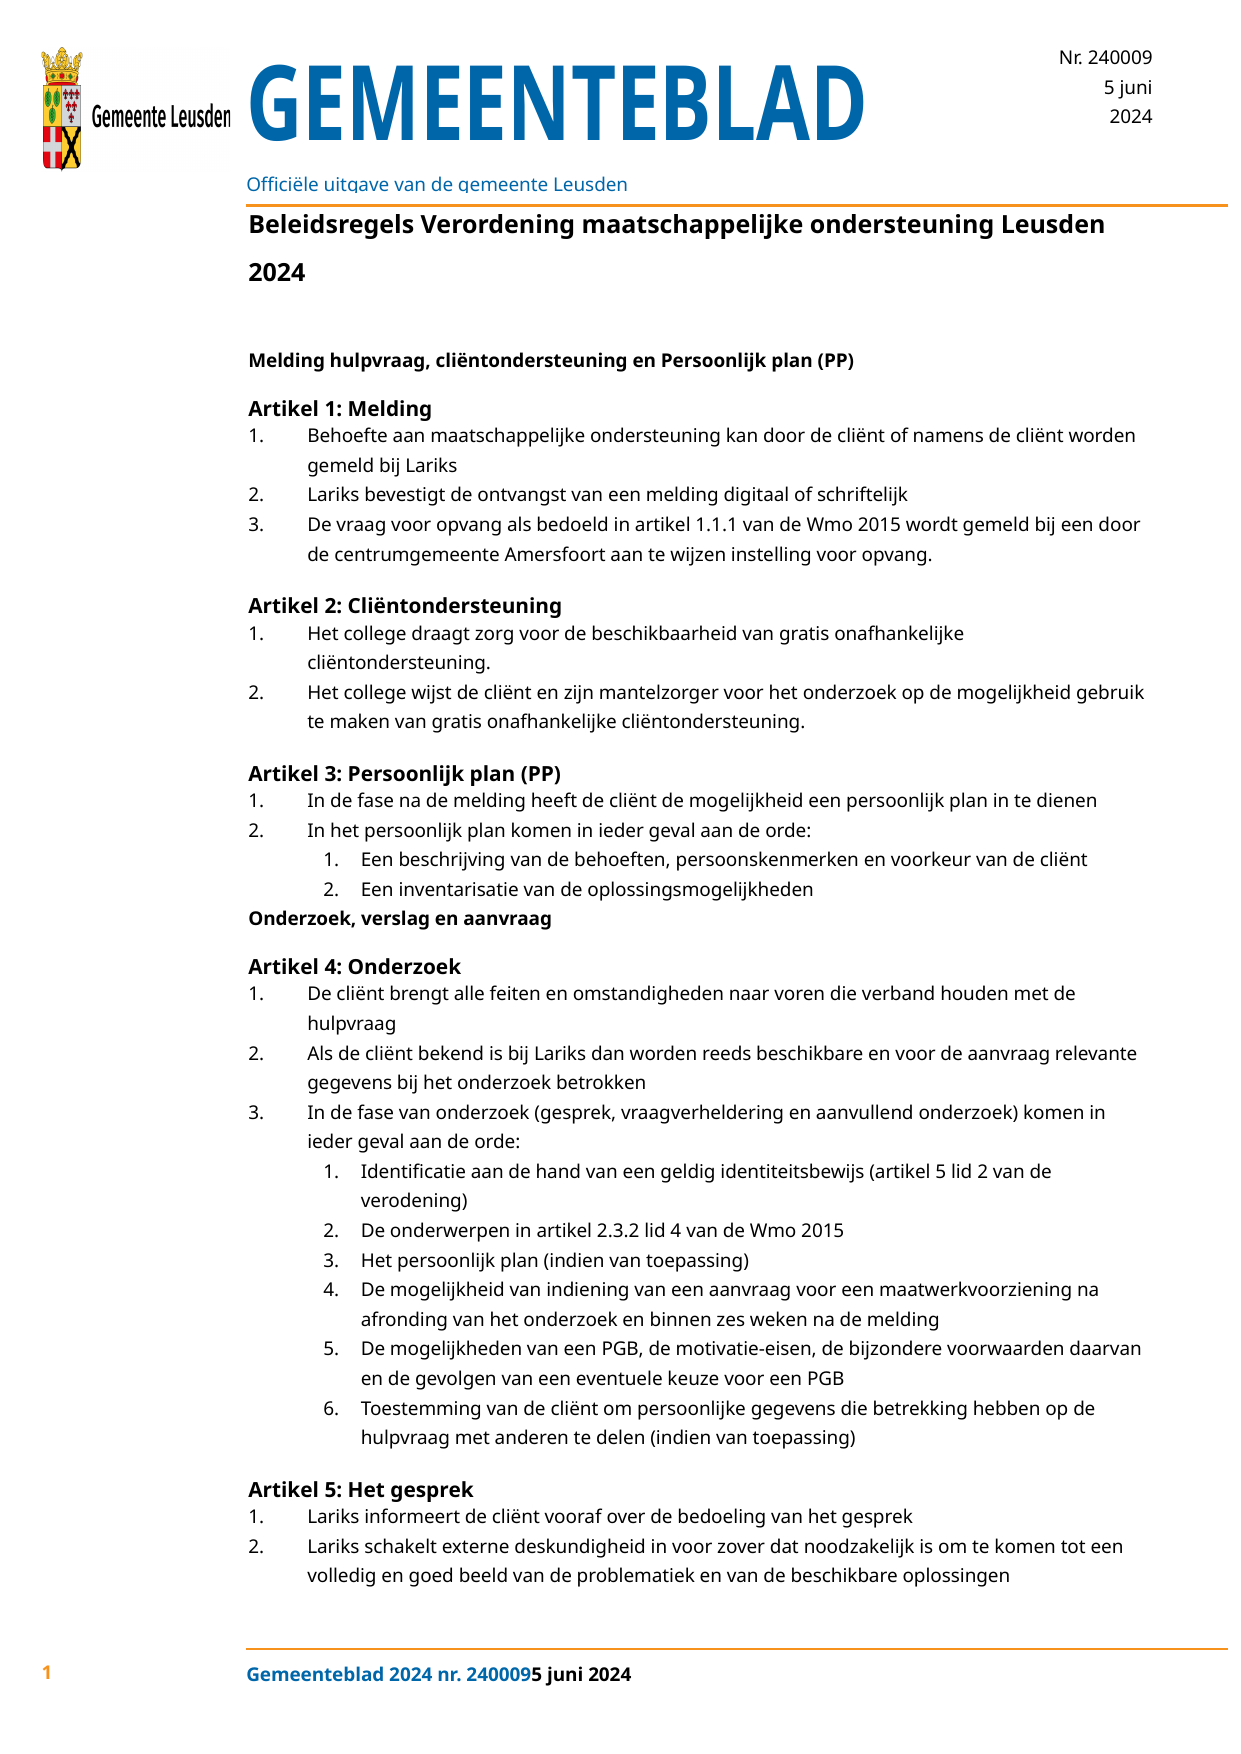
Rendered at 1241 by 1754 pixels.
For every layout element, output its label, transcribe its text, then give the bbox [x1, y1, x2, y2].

list Het college draagt zorg voor de beschikbaarheid van gratis onafhankelijke cliëntondersteuning. [248, 620, 1152, 675]
list Identificatie aan de hand van een geldig identiteitsbewijs (artikel 5 lid 2 van de verodening) [323, 1158, 1152, 1213]
text Beleidsregels Verordening maatschappelijke ondersteuning Leusden 2024 [248, 207, 1152, 288]
list Als de cliënt bekend is bij Lariks dan worden reeds beschikbare en voor de aanvraag relevante gegevens bij het onderzoek betrokken [248, 1040, 1152, 1095]
list Lariks bevestigt de ontvangst van een melding digitaal of schriftelijk [248, 482, 1152, 507]
text Artikel 4: Onderzoek [248, 952, 1152, 981]
list In de fase van onderzoek (gesprek, vraagverheldering en aanvullend onderzoek) komen in ieder geval aan de orde: [248, 1099, 1152, 1154]
list Lariks schakelt externe deskundigheid in voor zover dat noodzakelijk is om te komen tot een volledig en goed beeld van de problematiek en van de beschikbare oplossingen [248, 1533, 1152, 1588]
list Een beschrijving van de behoeften, persoonskenmerken en voorkeur van de cliënt [323, 846, 1152, 872]
list De vraag voor opvang als bedoeld in artikel 1.1.1 van de Wmo 2015 wordt gemeld bij een door de centrumgemeente Amersfoort aan te wijzen instelling voor opvang. [248, 511, 1152, 567]
text Artikel 1: Melding [248, 394, 1152, 422]
list De cliënt brengt alle feiten en omstandigheden naar voren die verband houden met de hulpvraag [248, 981, 1152, 1036]
list Een inventarisatie van de oplossingsmogelijkheden [323, 876, 1152, 902]
list Het persoonlijk plan (indien van toepassing) [323, 1247, 1152, 1273]
text Melding hulpvraag, cliëntondersteuning en Persoonlijk plan (PP) [248, 347, 1152, 373]
list In de fase na de melding heeft de cliënt de mogelijkheid een persoonlijk plan in te dienen [248, 787, 1152, 813]
list De mogelijkheid van indiening van een aanvraag voor een maatwerkvoorziening na afronding van het onderzoek en binnen zes weken na de melding [323, 1276, 1152, 1332]
list Lariks informeert de cliënt vooraf over de bedoeling van het gesprek [248, 1503, 1152, 1529]
text Artikel 2: Cliëntondersteuning [248, 591, 1152, 620]
list In het persoonlijk plan komen in ieder geval aan de orde: [248, 817, 1152, 843]
text Onderzoek, verslag en aanvraag [248, 906, 1152, 931]
list De onderwerpen in artikel 2.3.2 lid 4 van de Wmo 2015 [323, 1217, 1152, 1243]
list Behoefte aan maatschappelijke ondersteuning kan door de cliënt of namens de cliënt worden gemeld bij Lariks [248, 422, 1152, 478]
picture [41, 47, 231, 172]
text Artikel 5: Het gesprek [248, 1475, 1152, 1503]
list Toestemming van de cliënt om persoonlijke gegevens die betrekking hebben op de hulpvraag met anderen te delen (indien van toepassing) [323, 1395, 1152, 1450]
text Artikel 3: Persoonlijk plan (PP) [248, 759, 1152, 787]
list De mogelijkheden van een PGB, de motivatie-eisen, de bijzondere voorwaarden daarvan en de gevolgen van een eventuele keuze voor een PGB [323, 1336, 1152, 1391]
list Het college wijst de cliënt en zijn mantelzorger voor het onderzoek op de mogelijkheid gebruik te maken van gratis onafhankelijke cliëntondersteuning. [248, 679, 1152, 734]
